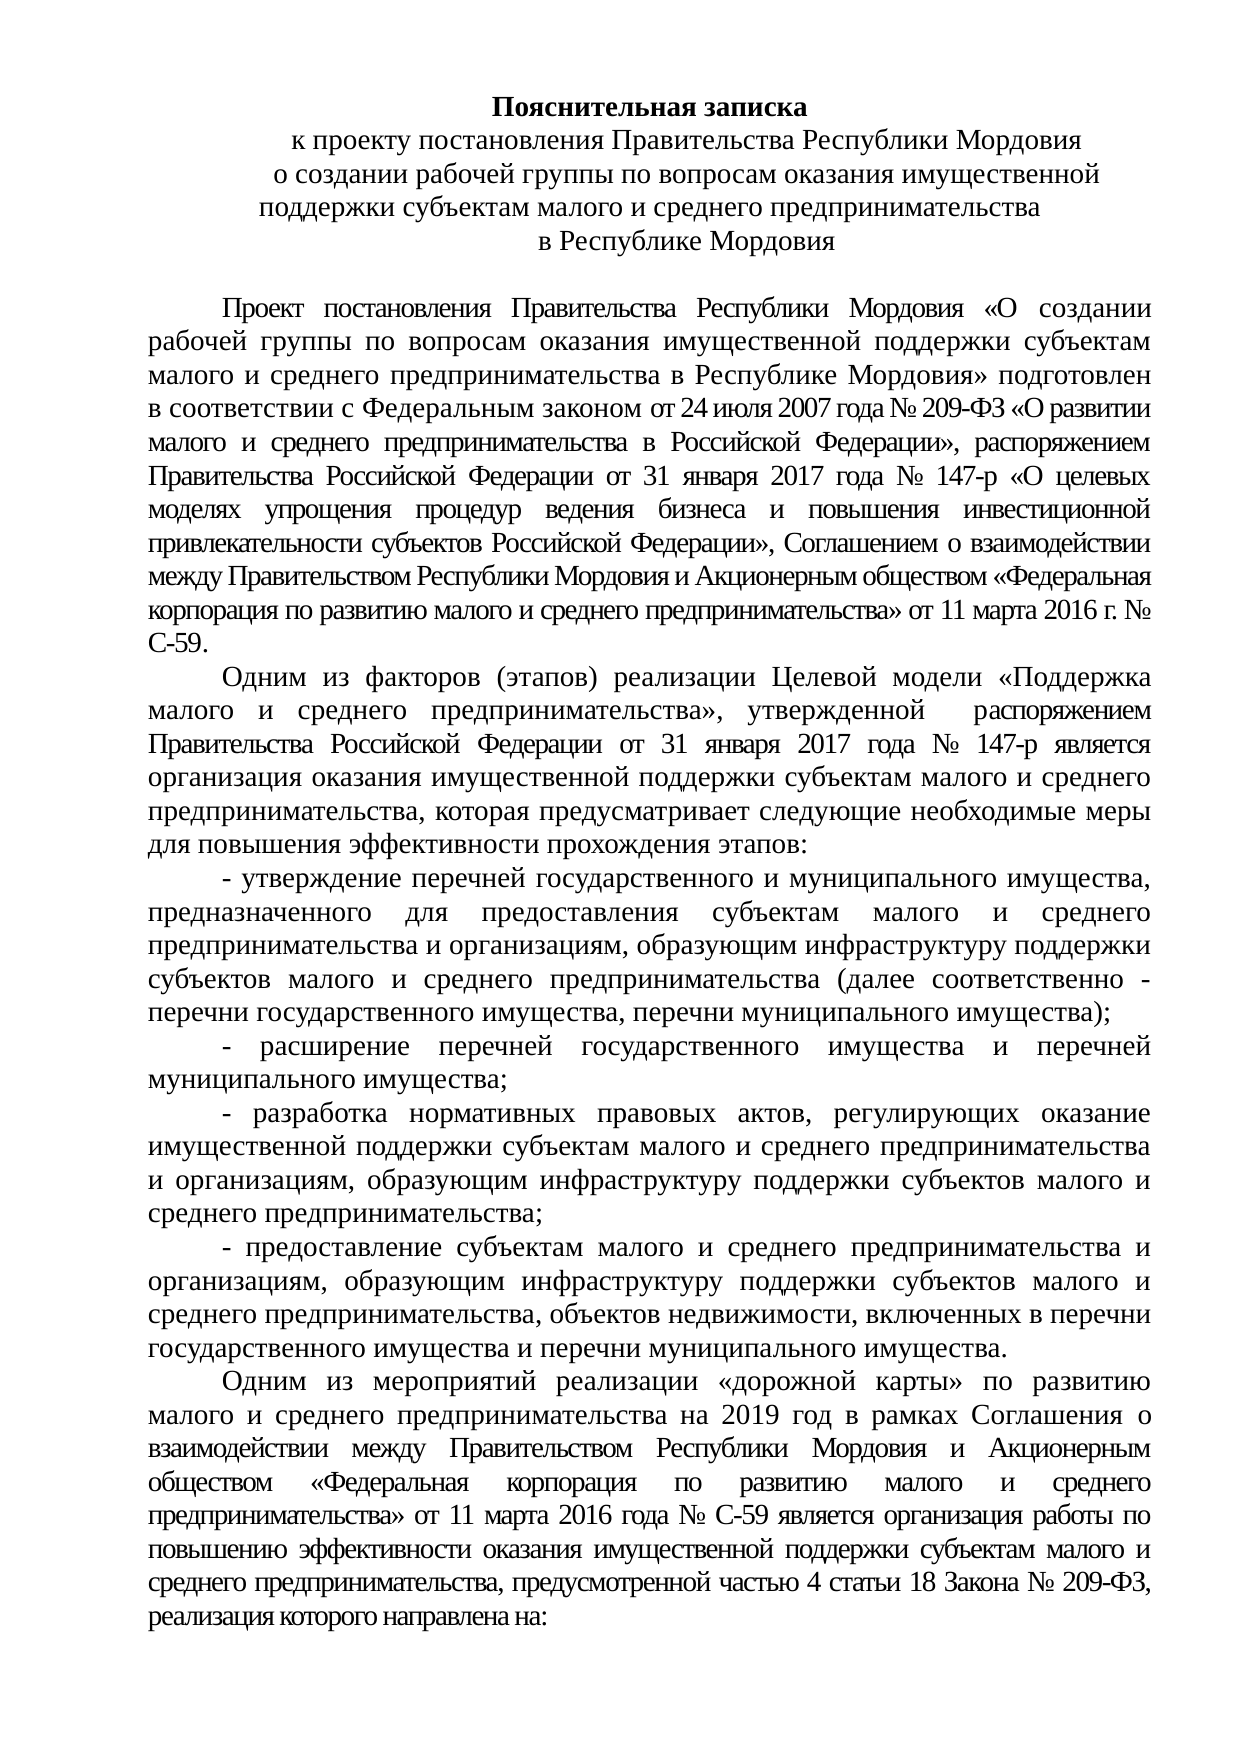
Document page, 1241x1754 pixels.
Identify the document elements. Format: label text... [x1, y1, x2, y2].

text - разработка нормативных правовых актов, регулирующих оказание имущественной поддержки субъектам малого и среднего предпринимательства и организациям, образующим инфраструктуру поддержки субъектов малого и среднего предпринимательства; [148, 1095, 1152, 1229]
text Одним из мероприятий реализации «дорожной карты» по развитию малого и среднего предпринимательства на 2019 год в рамках Соглашения о взаимодействии между Правительством Республики Мордовия и Акционерным обществом «Федеральная корпорация по развитию малого и среднего предпринимательства» от 11 марта 2016 года № С-59 является организация работы по повышению эффективности оказания имущественной поддержки субъектам малого и среднего предпринимательства, предусмотренной частью 4 статьи 18 Закона № 209-ФЗ, реализация которого направлена на: [148, 1363, 1152, 1632]
text в Республике Мордовия [148, 223, 1152, 256]
text о создании рабочей группы по вопросам оказания имущественной поддержки субъектам малого и среднего предпринимательства [148, 156, 1152, 223]
text Проект постановления Правительства Республики Мордовия «О создании рабочей группы по вопросам оказания имущественной поддержки субъектам малого и среднего предпринимательства в Республике Мордовия» подготовлен в соответствии с Федеральным законом от 24 июля 2007 года № 209-ФЗ «О развитии малого и среднего предпринимательства в Российской Федерации», распоряжением Правительства Российской Федерации от 31 января 2017 года № 147-р «О целевых моделях упрощения процедур ведения бизнеса и повышения инвестиционной привлекательности субъектов Российской Федерации», Соглашением о взаимодействии между Правительством Республики Мордовия и Акционерным обществом «Федеральная корпорация по развитию малого и среднего предпринимательства» от 11 марта 2016 г. № С-59. [148, 290, 1152, 659]
text к проекту постановления Правительства Республики Мордовия [148, 122, 1152, 156]
text Пояснительная записка [148, 89, 1152, 122]
text - утверждение перечней государственного и муниципального имущества, предназначенного для предоставления субъектам малого и среднего предпринимательства и организациям, образующим инфраструктуру поддержки субъектов малого и среднего предпринимательства (далее соответственно - перечни государственного имущества, перечни муниципального имущества); [148, 860, 1152, 1028]
text - расширение перечней государственного имущества и перечней муниципального имущества; [148, 1028, 1152, 1095]
text - предоставление субъектам малого и среднего предпринимательства и организациям, образующим инфраструктуру поддержки субъектов малого и среднего предпринимательства, объектов недвижимости, включенных в перечни государственного имущества и перечни муниципального имущества. [148, 1229, 1152, 1363]
text Одним из факторов (этапов) реализации Целевой модели «Поддержка малого и среднего предпринимательства», утвержденной распоряжением Правительства Российской Федерации от 31 января 2017 года № 147-р является организация оказания имущественной поддержки субъектам малого и среднего предпринимательства, которая предусматривает следующие необходимые меры для повышения эффективности прохождения этапов: [148, 659, 1152, 860]
